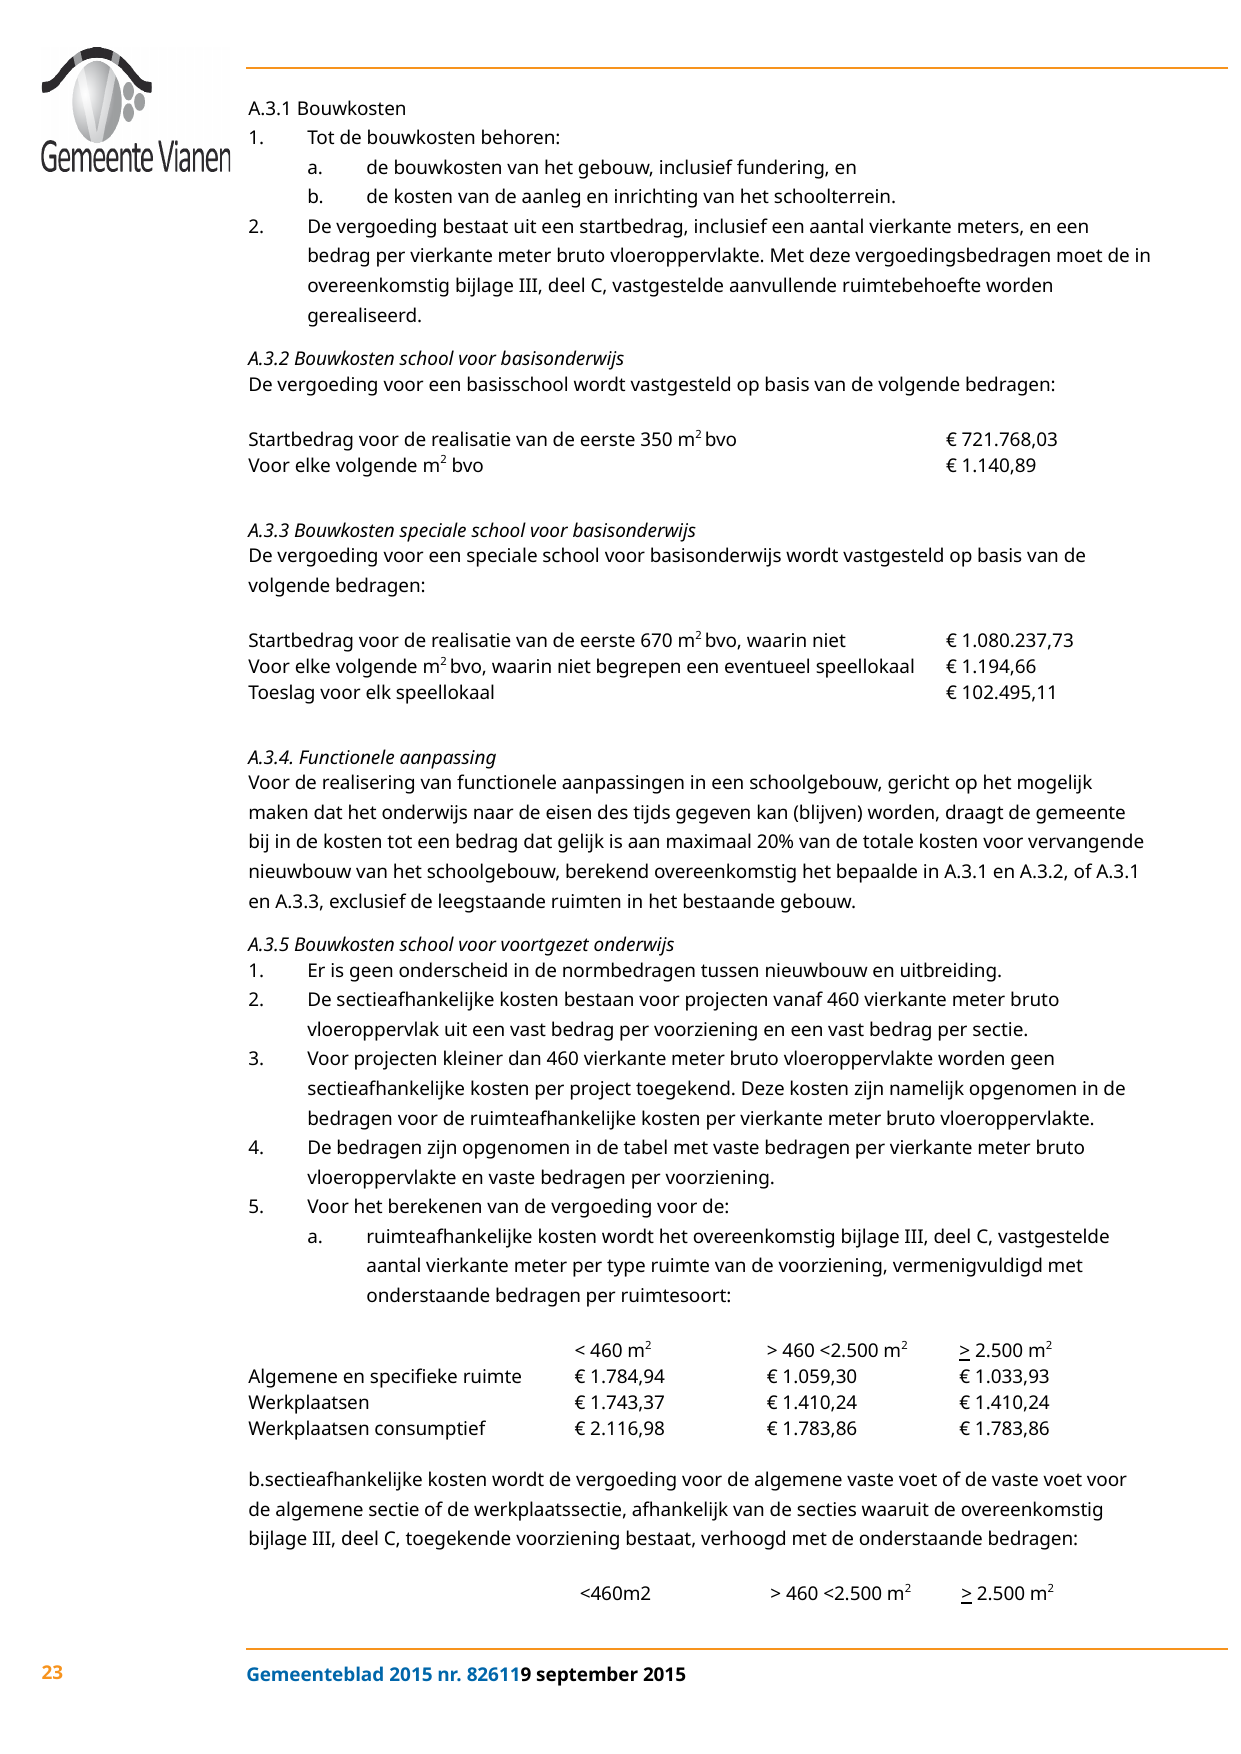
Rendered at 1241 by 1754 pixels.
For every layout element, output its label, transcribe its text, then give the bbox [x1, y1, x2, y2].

table_cell Algemene en specifieke ruimte [248, 1363, 574, 1389]
table_header > 2.500 m2 [959, 1338, 1152, 1363]
picture [41, 47, 231, 172]
table_cell Toeslag voor elk speellokaal [248, 679, 946, 704]
text b.sectieafhankelijke kosten wordt de vergoeding voor de algemene vaste voet of de vaste voet voor de algemene sectie of de werkplaatssectie, afhankelijk van de secties waaruit de overeenkomstig bijlage III, deel C, toegekende voorziening bestaat, verhoogd met de onderstaande bedragen: [248, 1466, 1152, 1551]
list Voor projecten kleiner dan 460 vierkante meter bruto vloeroppervlakte worden geen sectieafhankelijke kosten per project toegekend. Deze kosten zijn namelijk opgenomen in de bedragen voor de ruimteafhankelijke kosten per vierkante meter bruto vloeroppervlakte. [248, 1046, 1152, 1130]
list De vergoeding bestaat uit een startbedrag, inclusief een aantal vierkante meters, en een bedrag per vierkante meter bruto vloeroppervlakte. Met deze vergoedingsbedragen moet de in overeenkomstig bijlage III, deel C, vastgestelde aanvullende ruimtebehoefte worden gerealiseerd. [248, 213, 1152, 328]
table_cell € 1.743,37 [574, 1389, 767, 1415]
table_header [248, 1338, 574, 1363]
table_header Startbedrag voor de realisatie van de eerste 670 m2 bvo, waarin niet [248, 628, 946, 653]
table_header Startbedrag voor de realisatie van de eerste 350 m2 bvo [248, 426, 946, 452]
table_cell € 1.410,24 [959, 1389, 1152, 1415]
list Tot de bouwkosten behoren: [248, 124, 1152, 150]
list Voor het berekenen van de vergoeding voor de: [248, 1193, 1152, 1219]
table_cell € 2.116,98 [574, 1415, 767, 1440]
text De vergoeding voor een basisschool wordt vastgesteld op basis van de volgende bedragen: [248, 371, 1152, 396]
table_cell € 1.783,86 [959, 1415, 1152, 1440]
text A.3.4. Functionele aanpassing [248, 744, 1152, 769]
list De sectieafhankelijke kosten bestaan voor projecten vanaf 460 vierkante meter bruto vloeroppervlak uit een vast bedrag per voorziening en een vast bedrag per sectie. [248, 986, 1152, 1042]
table_cell Voor elke volgende m2 bvo [248, 452, 946, 477]
table_cell Voor elke volgende m2 bvo, waarin niet begrepen een eventueel speellokaal [248, 653, 946, 679]
table_cell Werkplaatsen [248, 1389, 574, 1415]
table_cell € 1.059,30 [767, 1363, 959, 1389]
table_cell € 102.495,11 [946, 679, 1152, 704]
table_header > 2.500 m2 [961, 1581, 1152, 1606]
text A.3.3 Bouwkosten speciale school voor basisonderwijs [248, 517, 1152, 542]
table_header <460m2 [580, 1581, 770, 1606]
table_cell € 1.783,86 [767, 1415, 959, 1440]
table_header < 460 m2 [574, 1338, 767, 1363]
list ruimteafhankelijke kosten wordt het overeenkomstig bijlage III, deel C, vastgestelde aantal vierkante meter per type ruimte van de voorziening, vermenigvuldigd met onderstaande bedragen per ruimtesoort: [307, 1223, 1152, 1308]
text De vergoeding voor een speciale school voor basisonderwijs wordt vastgesteld op basis van de volgende bedragen: [248, 542, 1152, 598]
text A.3.1 Bouwkosten [248, 95, 1152, 121]
table_cell € 1.194,66 [946, 653, 1152, 679]
list De bedragen zijn opgenomen in de tabel met vaste bedragen per vierkante meter bruto vloeroppervlakte en vaste bedragen per voorziening. [248, 1134, 1152, 1189]
table_cell € 1.784,94 [574, 1363, 767, 1389]
list de kosten van de aanleg en inrichting van het schoolterrein. [307, 183, 1152, 209]
text Voor de realisering van functionele aanpassingen in een schoolgebouw, gericht op het mogelijk maken dat het onderwijs naar de eisen des tijds gegeven kan (blijven) worden, draagt de gemeente bij in de kosten tot een bedrag dat gelijk is aan maximaal 20% van de totale kosten voor vervangende nieuwbouw van het schoolgebouw, berekend overeenkomstig het bepaalde in A.3.1 en A.3.2, of A.3.1 en A.3.3, exclusief de leegstaande ruimten in het bestaande gebouw. [248, 769, 1152, 914]
table_header € 721.768,03 [946, 426, 1152, 452]
table_header € 1.080.237,73 [946, 628, 1152, 653]
table_cell € 1.410,24 [767, 1389, 959, 1415]
table_header > 460 <2.500 m2 [767, 1338, 959, 1363]
text A.3.2 Bouwkosten school voor basisonderwijs [248, 345, 1152, 371]
table_header > 460 <2.500 m2 [770, 1581, 961, 1606]
table_cell € 1.140,89 [946, 452, 1152, 477]
text A.3.5 Bouwkosten school voor voortgezet onderwijs [248, 931, 1152, 957]
table_cell € 1.033,93 [959, 1363, 1152, 1389]
table_cell Werkplaatsen consumptief [248, 1415, 574, 1440]
list de bouwkosten van het gebouw, inclusief fundering, en [307, 154, 1152, 180]
list Er is geen onderscheid in de normbedragen tussen nieuwbouw en uitbreiding. [248, 957, 1152, 982]
table_header [248, 1581, 579, 1606]
